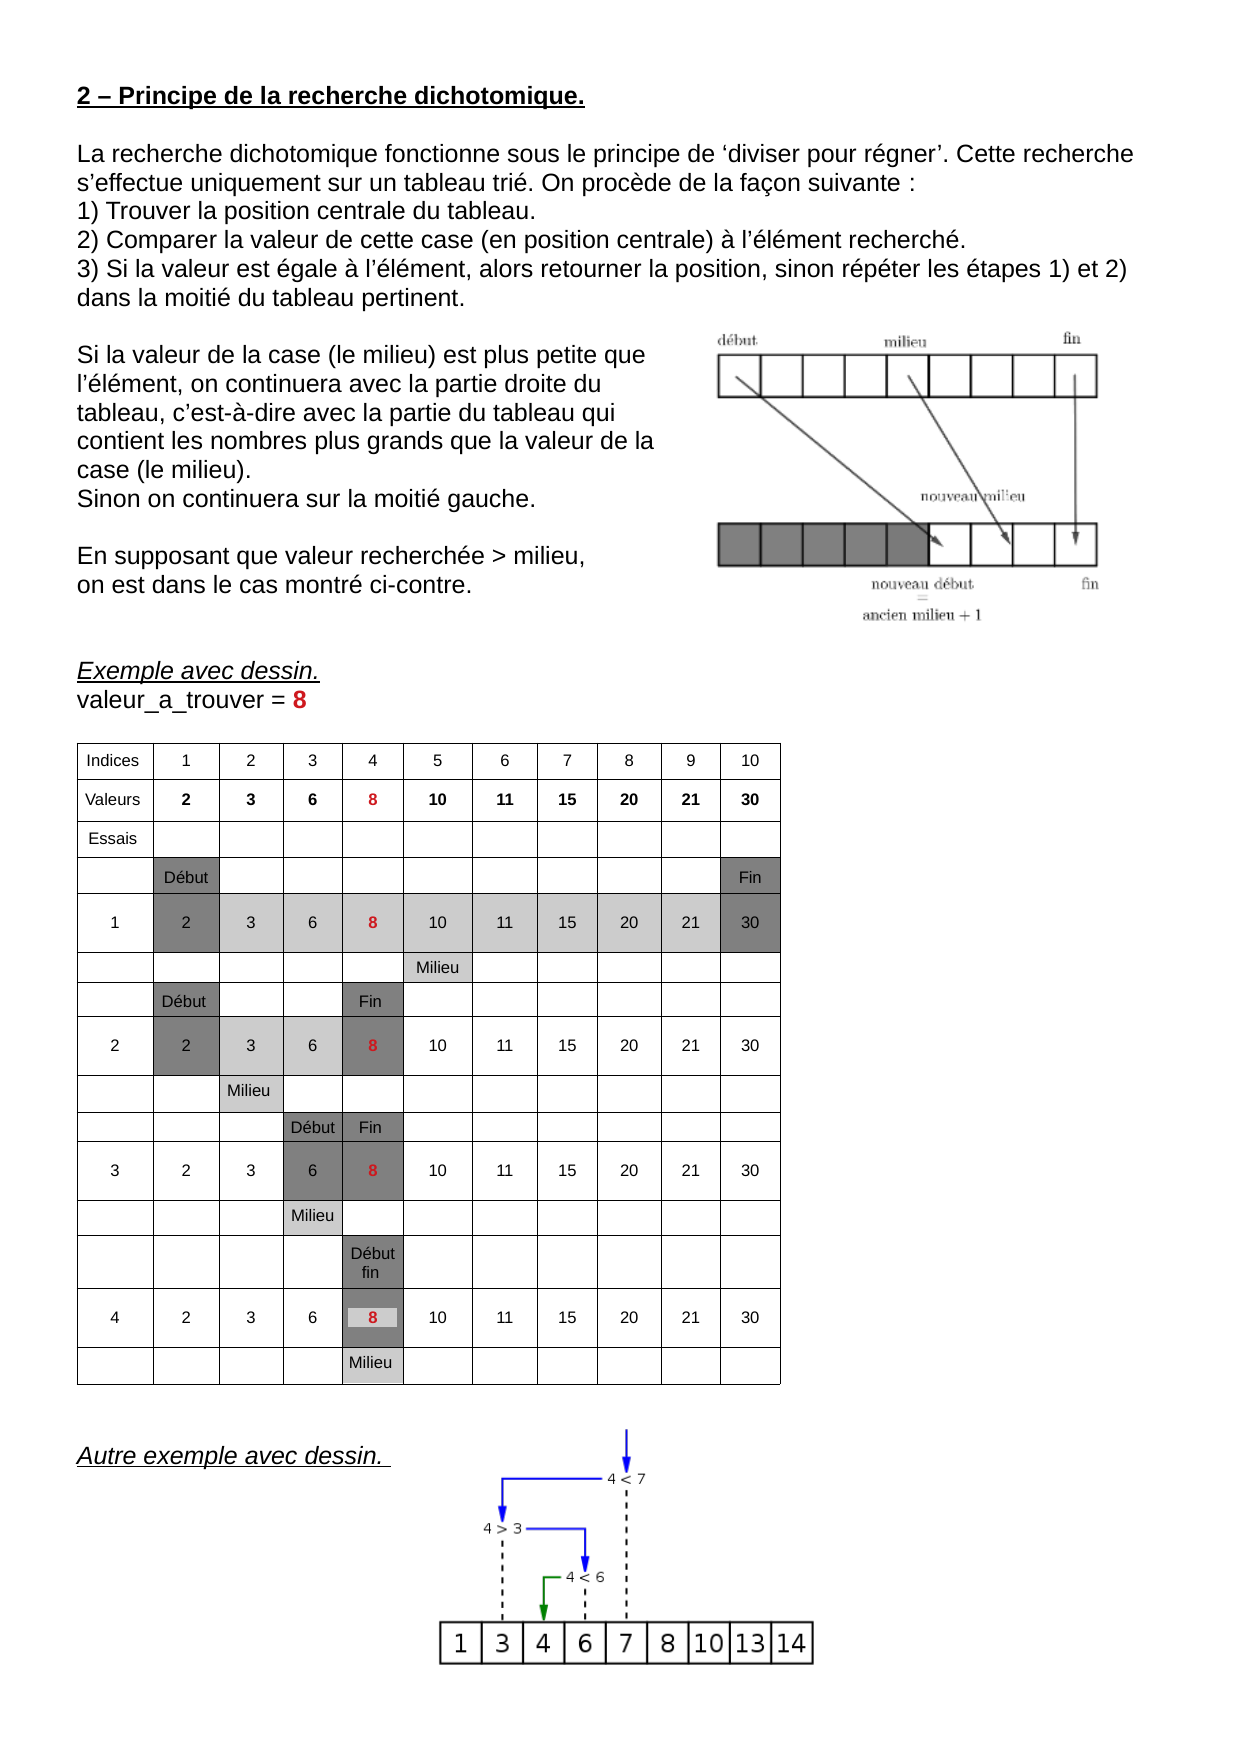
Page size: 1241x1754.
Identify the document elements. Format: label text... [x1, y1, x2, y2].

table_cell 2 [154, 894, 219, 952]
table_header 1 [154, 744, 219, 778]
table_cell [721, 1348, 780, 1383]
table_cell [721, 1236, 780, 1288]
table_cell 10 [404, 1289, 472, 1347]
table_cell 30 [721, 894, 780, 952]
table_cell 21 [662, 894, 720, 952]
text 2) Comparer la valeur de cette case (en position centrale) à l’élément recherché. [77, 225, 1158, 254]
table_cell [538, 1348, 597, 1383]
table_cell [154, 1076, 219, 1112]
table_cell [662, 1076, 720, 1112]
table_cell [721, 1201, 780, 1235]
table_cell [154, 1201, 219, 1235]
table_cell [154, 953, 219, 982]
table_cell [343, 1076, 403, 1112]
table_cell 11 [473, 1017, 537, 1075]
table_cell [284, 1236, 342, 1288]
table_cell [220, 858, 283, 893]
table_cell 3 [220, 1017, 283, 1075]
table_cell [662, 822, 720, 857]
table_cell [343, 858, 403, 893]
table_cell [473, 822, 537, 857]
table_cell [721, 1076, 780, 1112]
table_cell [220, 1113, 283, 1141]
table_cell 21 [662, 1142, 720, 1200]
table_cell 2 [154, 1142, 219, 1200]
table_cell 8 [343, 780, 403, 821]
table_cell [404, 1113, 472, 1141]
table_cell Début [284, 1113, 342, 1141]
table_cell [662, 858, 720, 893]
table_cell [538, 1076, 597, 1112]
table_cell Début fin [343, 1236, 403, 1288]
table_cell 30 [721, 1017, 780, 1075]
table_cell 3 [78, 1142, 153, 1200]
text Sinon on continuera sur la moitié gauche. [77, 484, 695, 512]
table_cell [598, 822, 661, 857]
table_cell 11 [473, 1289, 537, 1347]
text Si la valeur de la case (le milieu) est plus petite que l’élément, on continuera avec la partie droite du tableau, c’est-à-dire avec la partie du tableau qui contient les nombres plus grands que la valeur de la case (le milieu). [77, 340, 695, 484]
table_cell Fin [343, 983, 403, 1016]
table_cell 6 [284, 1142, 342, 1200]
table_cell 6 [284, 780, 342, 821]
table_cell [781, 982, 1081, 1016]
text [1133, 570, 1158, 599]
table_cell [343, 1201, 403, 1235]
table_cell [598, 1076, 661, 1112]
table_cell [538, 953, 597, 982]
table_cell [473, 1076, 537, 1112]
table_cell Milieu [220, 1076, 283, 1112]
table_cell [473, 983, 537, 1016]
table_cell [78, 1348, 153, 1383]
table_cell [598, 858, 661, 893]
table_cell [284, 953, 342, 982]
table_cell 11 [473, 1142, 537, 1200]
table_cell [781, 1235, 1081, 1288]
table_cell [721, 983, 780, 1016]
table_cell [78, 858, 153, 893]
table_cell [781, 1016, 1081, 1075]
table_cell 20 [598, 1017, 661, 1075]
picture [695, 322, 1133, 629]
table_cell [662, 983, 720, 1016]
table_cell 6 [284, 1289, 342, 1347]
table_header 9 [662, 744, 720, 778]
table_cell [220, 1348, 283, 1383]
table_cell [781, 857, 1081, 893]
table_cell [404, 858, 472, 893]
table_cell [473, 953, 537, 982]
table_cell [154, 1113, 219, 1141]
table_cell 2 [154, 780, 219, 821]
table_cell [78, 983, 153, 1016]
table_cell 8 [343, 1142, 403, 1200]
table_cell [404, 822, 472, 857]
table_cell 10 [404, 1017, 472, 1075]
table_cell 15 [538, 1017, 597, 1075]
table_cell Valeurs [78, 780, 153, 821]
table_cell [284, 983, 342, 1016]
table_cell [473, 1348, 537, 1383]
table_cell [781, 821, 1081, 857]
text 1) Trouver la position centrale du tableau. [77, 196, 1158, 225]
table_cell [781, 1200, 1081, 1235]
table_cell 4 [78, 1289, 153, 1347]
table_header 8 [598, 744, 661, 778]
table_cell 30 [721, 780, 780, 821]
table_cell Fin [721, 858, 780, 893]
table_cell [781, 952, 1081, 982]
table_cell [538, 983, 597, 1016]
table_cell [538, 1236, 597, 1288]
table_cell 30 [721, 1289, 780, 1347]
table_cell [781, 1141, 1081, 1200]
table_cell [220, 953, 283, 982]
table_cell Milieu [284, 1201, 342, 1235]
table_cell [662, 953, 720, 982]
text on est dans le cas montré ci-contre. [77, 570, 695, 599]
table_cell [284, 822, 342, 857]
table_cell Début [154, 858, 219, 893]
table_cell [473, 1201, 537, 1235]
table_cell 20 [598, 894, 661, 952]
table_cell 2 [154, 1017, 219, 1075]
table_header Indices [78, 744, 153, 778]
table_cell [598, 1348, 661, 1383]
table_header 5 [404, 744, 472, 778]
table_cell [220, 1236, 283, 1288]
table_cell [220, 983, 283, 1016]
table_cell 20 [598, 1142, 661, 1200]
text [823, 1441, 1158, 1470]
table_cell 8 [343, 1289, 403, 1347]
table_cell [220, 1201, 283, 1235]
table_cell 21 [662, 1017, 720, 1075]
table_cell 15 [538, 894, 597, 952]
table_cell [284, 858, 342, 893]
table_cell [662, 1348, 720, 1383]
table_cell Début [154, 983, 219, 1016]
text En supposant que valeur recherchée > milieu, [77, 541, 695, 570]
table_cell Fin [343, 1113, 403, 1141]
table_header [781, 743, 1081, 778]
text 3) Si la valeur est égale à l’élément, alors retourner la position, sinon répéter les étapes 1) et 2) dans la moitié du tableau pertinent. [77, 254, 1158, 311]
table_cell [343, 822, 403, 857]
table_cell 3 [220, 1142, 283, 1200]
text Autre exemple avec dessin. [77, 1441, 428, 1470]
table_cell 21 [662, 1289, 720, 1347]
table_cell [538, 822, 597, 857]
table_cell [598, 1201, 661, 1235]
table_cell [721, 953, 780, 982]
table_cell 3 [220, 894, 283, 952]
table_cell 10 [404, 894, 472, 952]
text Exemple avec dessin. [77, 656, 1158, 685]
table_cell 15 [538, 1142, 597, 1200]
table_cell [781, 893, 1081, 952]
table_cell [598, 983, 661, 1016]
table_cell 1 [78, 894, 153, 952]
table_cell 11 [473, 780, 537, 821]
table_cell [781, 1288, 1081, 1347]
table_cell 8 [343, 894, 403, 952]
table_cell [220, 822, 283, 857]
table_cell 15 [538, 780, 597, 821]
table_cell [781, 779, 1081, 821]
table_cell Essais [78, 822, 153, 857]
table_cell [404, 1201, 472, 1235]
table_cell [154, 1236, 219, 1288]
table_header 6 [473, 744, 537, 778]
table_cell [404, 1348, 472, 1383]
table_cell 8 [343, 1017, 403, 1075]
table_cell [598, 1113, 661, 1141]
table_cell [662, 1113, 720, 1141]
table_cell [343, 953, 403, 982]
table_header 10 [721, 744, 780, 778]
table_cell [662, 1201, 720, 1235]
table_cell [78, 953, 153, 982]
table_cell 15 [538, 1289, 597, 1347]
table_cell [284, 1076, 342, 1112]
table_cell Milieu [343, 1348, 403, 1383]
table_cell Milieu [404, 953, 472, 982]
table_cell 2 [78, 1017, 153, 1075]
table_cell [78, 1236, 153, 1288]
table_cell [538, 858, 597, 893]
table_cell [78, 1113, 153, 1141]
table_cell [473, 858, 537, 893]
table_cell [662, 1236, 720, 1288]
table_cell [781, 1112, 1081, 1141]
table_cell 10 [404, 780, 472, 821]
table_cell [598, 953, 661, 982]
table_cell [473, 1113, 537, 1141]
table_header 3 [284, 744, 342, 778]
table_cell 3 [220, 1289, 283, 1347]
table_cell 3 [220, 780, 283, 821]
table_cell [721, 822, 780, 857]
table_cell [404, 1236, 472, 1288]
picture [428, 1421, 823, 1673]
table_cell 20 [598, 1289, 661, 1347]
table_cell [154, 822, 219, 857]
table_cell [284, 1348, 342, 1383]
table_cell 21 [662, 780, 720, 821]
table_cell 10 [404, 1142, 472, 1200]
table_cell [781, 1347, 1081, 1383]
text La recherche dichotomique fonctionne sous le principe de ‘diviser pour régner’. Cette recherche s’effectue uniquement sur un tableau trié. On procède de la façon suivante : [77, 139, 1158, 196]
text valeur_a_trouver = 8 [77, 685, 1158, 714]
table_cell 6 [284, 1017, 342, 1075]
table_cell 11 [473, 894, 537, 952]
table_cell [404, 1076, 472, 1112]
table_cell [154, 1348, 219, 1383]
table_cell [404, 983, 472, 1016]
table_cell [598, 1236, 661, 1288]
table_cell 20 [598, 780, 661, 821]
table_header 4 [343, 744, 403, 778]
table_cell 2 [154, 1289, 219, 1347]
table_cell [781, 1075, 1081, 1112]
table_cell [78, 1076, 153, 1112]
table_cell [78, 1201, 153, 1235]
table_cell [721, 1113, 780, 1141]
table_cell 6 [284, 894, 342, 952]
table_cell [538, 1201, 597, 1235]
table_header 7 [538, 744, 597, 778]
table_cell 30 [721, 1142, 780, 1200]
table_cell [538, 1113, 597, 1141]
table_header 2 [220, 744, 283, 778]
text 2 – Principe de la recherche dichotomique. [77, 81, 1158, 110]
table_cell [473, 1236, 537, 1288]
